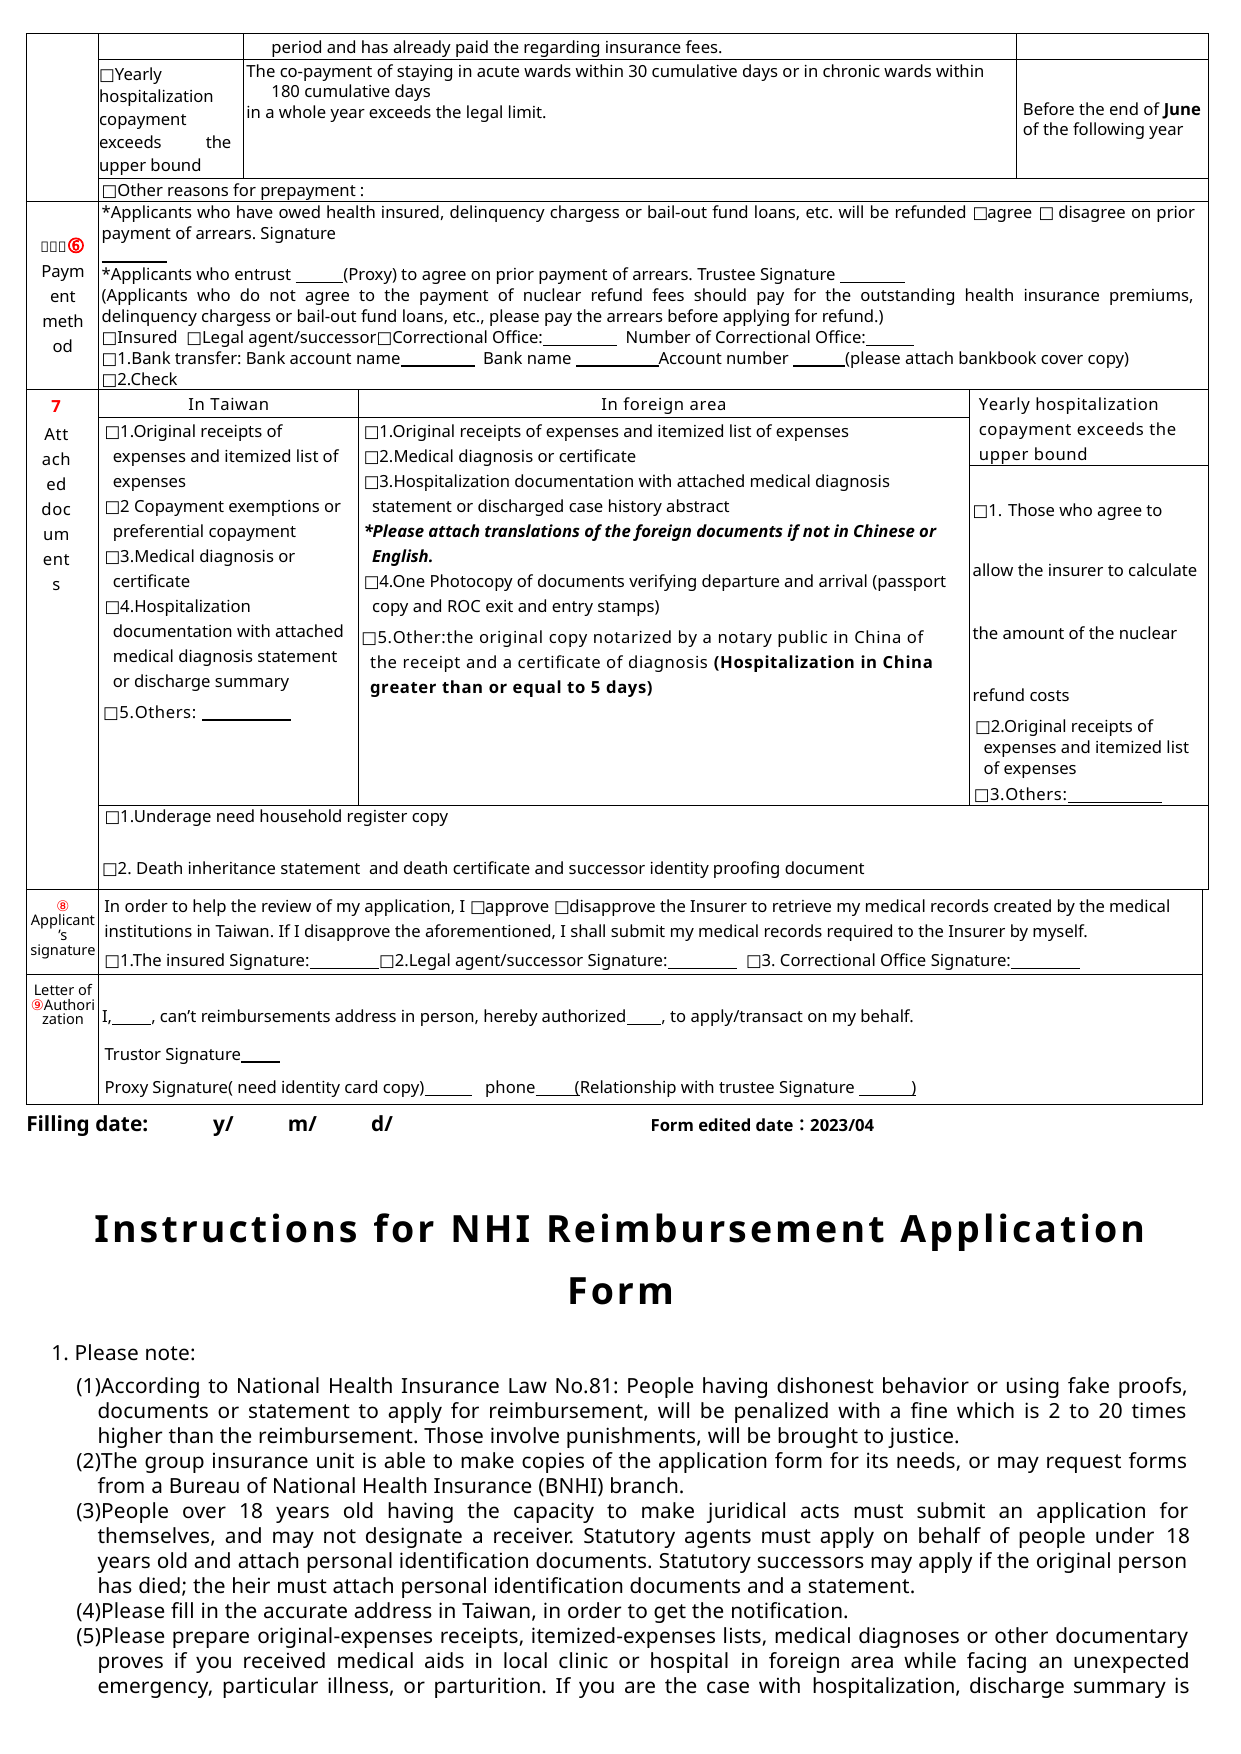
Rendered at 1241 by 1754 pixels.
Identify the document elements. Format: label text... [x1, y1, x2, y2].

table_cell □Yearly hospitalization copayment exceeds the upper bound [99, 60, 243, 178]
table_cell In order to help the review of my application, I □approve □disapprove the Insurer to retrieve my medical records created by the medical institutions in Taiwan. If I disapprove the aforementioned, I shall submit my medical records required to the Insurer by myself. □1.The insured Signature: □2.Legal agent/successor Signature: □3. Correctional Office Signature: [99, 890, 1202, 973]
text Instructions for NHI Reimbursement Application Form [51, 1186, 1190, 1311]
text Filling date: y/ m/ d/ Form edited date：2023/04 [26, 1111, 1190, 1136]
text (5)Please prepare original-expenses receipts, itemized-expenses lists, medical diagnoses or other documentary proves if you received medical aids in local clinic or hospital in foreign area while facing an unexpected emergency, particular illness, or parturition. If you are the case with hospitalization, discharge summary is [76, 1623, 1190, 1698]
table_cell The co-payment of staying in acute wards within 30 cumulative days or in chronic wards within 180 cumulative days in a whole year exceeds the legal limit. [244, 60, 1016, 178]
table_cell □Other reasons for prepayment : [99, 179, 1208, 201]
table_cell  Payment method [27, 202, 98, 389]
table_cell Yearly hospitalization copayment exceeds the upper bound [970, 390, 1208, 465]
table_cell Before the end of June of the following year [1017, 60, 1208, 178]
table_cell ⑧ Applicant’s signature [27, 890, 98, 973]
text (1)According to National Health Insurance Law No.81: People having dishonest behavior or using fake proofs, documents or statement to apply for reimbursement, will be penalized with a fine which is 2 to 20 times higher than the reimbursement. Those involve punishments, will be brought to justice. [76, 1373, 1190, 1448]
table_cell [1203, 974, 1209, 1104]
table_cell 7 Attached documents [27, 390, 98, 889]
text 1. Please note: [51, 1311, 1190, 1373]
table_cell In foreign area [359, 390, 969, 417]
table_cell □1.Underage need household register copy □2. Death inheritance statement and death certificate and successor identity proofing document [99, 806, 1208, 889]
text (2)The group insurance unit is able to make copies of the application form for its needs, or may request forms from a Bureau of National Health Insurance (BNHI) branch. [76, 1448, 1190, 1498]
table_cell period and has already paid the regarding insurance fees. [244, 34, 1016, 59]
table_cell In Taiwan [99, 390, 358, 417]
text (4)Please fill in the accurate address in Taiwan, in order to get the notification. [76, 1598, 1190, 1623]
table_cell Letter of ⑨Authorization [27, 975, 98, 1104]
table_cell [27, 34, 98, 201]
table_cell [1203, 890, 1209, 973]
table_cell I, , can’t reimbursements address in person, hereby authorized , to apply/transact on my behalf. Trustor Signature Proxy Signature( need identity card copy) phone (Relationship with trustee Signature ) [99, 975, 1202, 1104]
text (3)People over 18 years old having the capacity to make juridical acts must submit an application for themselves, and may not designate a receiver. Statutory agents must apply on behalf of people under 18 years old and attach personal identification documents. Statutory successors may apply if the original person has died; the heir must attach personal identification documents and a statement. [76, 1498, 1190, 1598]
table_cell □1.Original receipts of expenses and itemized list of expenses □2.Medical diagnosis or certificate □3.Hospitalization documentation with attached medical diagnosis statement or discharged case history abstract *Please attach translations of the foreign documents if not in Chinese or English. □4.One Photocopy of documents verifying departure and arrival (passport copy and ROC exit and entry stamps) □5.Other:the original copy notarized by a notary public in China of the receipt and a certificate of diagnosis (Hospitalization in China greater than or equal to 5 days) [359, 418, 969, 805]
table_cell □1. Those who agree to allow the insurer to calculate the amount of the nuclear refund costs □2.Original receipts of expenses and itemized list of expenses □3.Others: [970, 466, 1208, 805]
table_cell *Applicants who have owed health insured, delinquency chargess or bail-out fund loans, etc. will be refunded □agree □ disagree on prior payment of arrears. Signature *Applicants who entrust (Proxy) to agree on prior payment of arrears. Trustee Signature (Applicants who do not agree to the payment of nuclear refund fees should pay for the outstanding health insurance premiums, delinquency chargess or bail-out fund loans, etc., please pay the arrears before applying for refund.) □Insured □Legal agent/successor□Correctional Office: Number of Correctional Office: □1.Bank transfer: Bank account name Bank name Account number (please attach bankbook cover copy) □2.Check [99, 202, 1208, 389]
table_cell [99, 34, 243, 59]
table_cell □1.Original receipts of expenses and itemized list of expenses □2 Copayment exemptions or preferential copayment □3.Medical diagnosis or certificate □4.Hospitalization documentation with attached medical diagnosis statement or discharge summary □5.Others: [99, 418, 358, 805]
